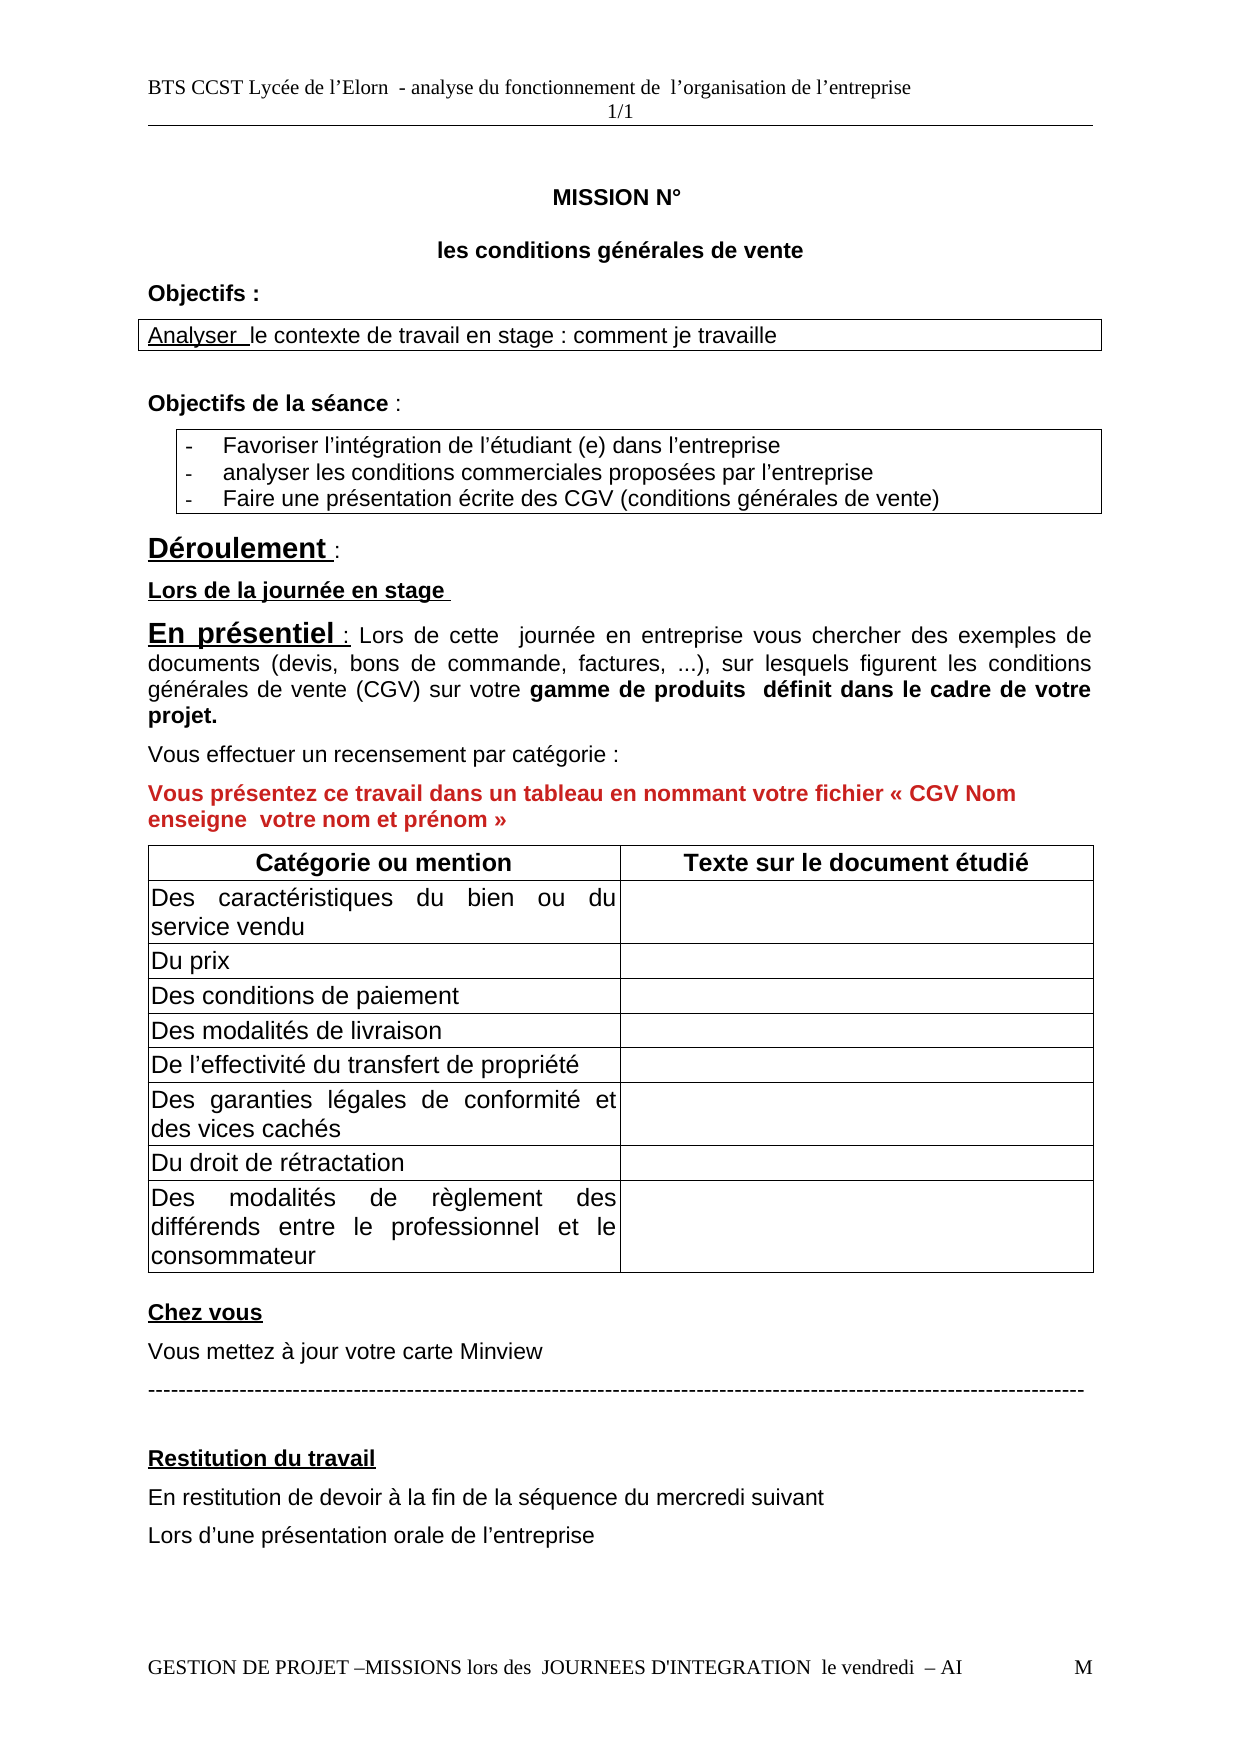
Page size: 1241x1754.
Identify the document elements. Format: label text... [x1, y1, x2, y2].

text --------------------------------------------------------------------------------------------------------------------------- [148, 1376, 1093, 1403]
text En présentiel : Lors de cette journée en entreprise vous chercher des exemples de documents (devis, bons de commande, factures, ...), sur lesquels figurent les conditions générales de vente (CGV) sur votre gamme de produits définit dans le cadre de votre projet. [148, 616, 1093, 728]
list Favoriser l’intégration de l’étudiant (e) dans l’entreprise [177, 430, 1101, 455]
table_header Catégorie ou mention [149, 846, 620, 880]
table_cell Du prix [149, 944, 620, 978]
table_cell [621, 1181, 1093, 1272]
text Chez vous [148, 1299, 1093, 1325]
text Déroulement : [148, 531, 1093, 564]
table_cell [621, 944, 1093, 978]
table_cell Des modalités de règlement des différends entre le professionnel et le consommateur [149, 1181, 620, 1272]
text Analyser le contexte de travail en stage : comment je travaille [139, 320, 1101, 350]
text Restitution du travail [148, 1444, 1093, 1471]
table_cell [621, 1146, 1093, 1180]
table_cell Des caractéristiques du bien ou du service vendu [149, 881, 620, 943]
text Lors d’une présentation orale de l’entreprise [148, 1522, 1093, 1549]
text En restitution de devoir à la fin de la séquence du mercredi suivant [148, 1483, 1093, 1510]
table_cell Des conditions de paiement [149, 979, 620, 1013]
table_cell [621, 979, 1093, 1013]
text MISSION N° [148, 184, 1093, 210]
list analyser les conditions commerciales proposées par l’entreprise [177, 455, 1101, 482]
table_cell Des modalités de livraison [149, 1014, 620, 1047]
table_cell [621, 1048, 1093, 1082]
list Faire une présentation écrite des CGV (conditions générales de vente) [177, 482, 1101, 513]
text Objectifs de la séance : [148, 390, 1093, 416]
text Vous effectuer un recensement par catégorie : [148, 741, 1093, 767]
table_cell Du droit de rétractation [149, 1146, 620, 1180]
table_cell De l’effectivité du transfert de propriété [149, 1048, 620, 1082]
table_cell [621, 1083, 1093, 1145]
table_cell [621, 881, 1093, 943]
table_header Texte sur le document étudié [621, 846, 1093, 880]
table_cell [621, 1014, 1093, 1047]
text les conditions générales de vente [148, 237, 1093, 263]
text Vous présentez ce travail dans un tableau en nommant votre fichier « CGV Nom enseigne votre nom et prénom » [148, 780, 1093, 833]
table_cell Des garanties légales de conformité et des vices cachés [149, 1083, 620, 1145]
text Vous mettez à jour votre carte Minview [148, 1338, 1093, 1364]
text Objectifs : [148, 280, 1093, 306]
text Lors de la journée en stage [148, 577, 1093, 603]
